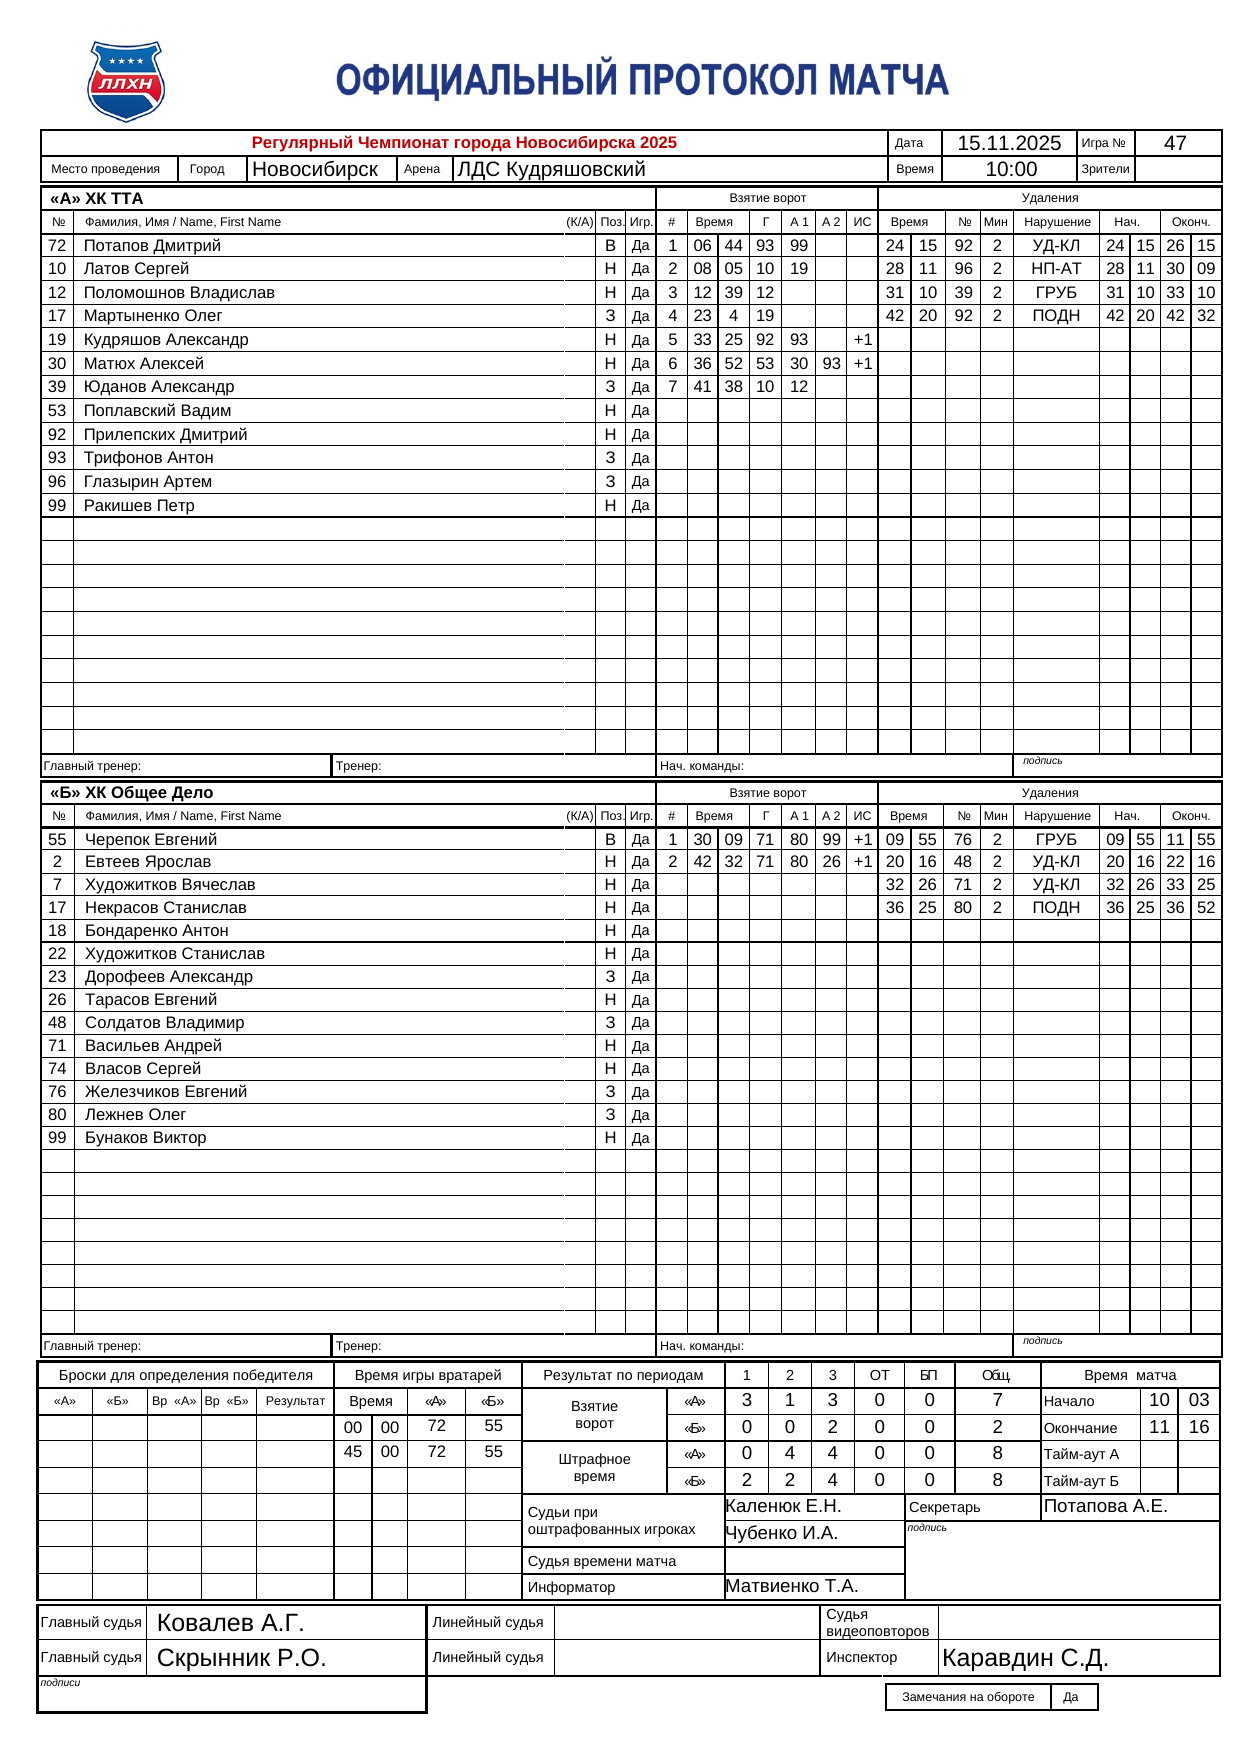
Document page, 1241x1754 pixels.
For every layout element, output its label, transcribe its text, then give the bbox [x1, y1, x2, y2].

table_cell Главный судья [39, 1606, 146, 1639]
table_cell Мин [981, 805, 1013, 826]
table_cell [1014, 1242, 1099, 1264]
table_cell [1100, 730, 1129, 753]
table_cell [719, 1104, 749, 1126]
table_cell [1161, 376, 1190, 398]
table_cell Да [626, 281, 655, 303]
table_cell [565, 494, 595, 516]
table_cell [879, 989, 910, 1011]
table_cell Да [626, 328, 655, 351]
table_cell [1014, 1058, 1099, 1079]
table_cell [1100, 1150, 1129, 1172]
table_cell 0 [726, 1442, 768, 1467]
table_cell [657, 707, 687, 729]
table_cell [879, 376, 910, 398]
table_cell [1161, 328, 1190, 351]
table_cell [782, 1104, 815, 1126]
table_cell +1 [847, 850, 877, 872]
table_cell [1131, 683, 1160, 706]
table_cell 32 [1100, 874, 1129, 895]
table_cell [1131, 518, 1160, 540]
table_cell [1131, 423, 1160, 445]
table_cell ИС [847, 805, 877, 826]
table_cell [596, 1150, 625, 1172]
table_cell Судья времени матча [523, 1548, 724, 1573]
table_cell Фамилия, Имя / Name, First Name [74, 211, 565, 233]
table_cell [1100, 1311, 1129, 1333]
table_cell [74, 707, 564, 729]
table_cell 1 [769, 1389, 811, 1413]
table_cell [1161, 470, 1190, 493]
table_cell [1014, 730, 1099, 753]
table_cell [847, 281, 877, 303]
table_cell [750, 1219, 781, 1241]
table_cell [1014, 494, 1099, 516]
table_cell [879, 1265, 910, 1287]
table_cell Да [626, 423, 655, 445]
table_cell Да [626, 874, 655, 895]
table_cell [1014, 659, 1099, 682]
table_cell [565, 943, 595, 964]
table_cell 4 [812, 1442, 854, 1467]
table_cell [944, 1127, 980, 1149]
table_cell [1161, 1104, 1190, 1126]
table_cell [719, 446, 749, 469]
table_cell 0 [769, 1415, 811, 1440]
table_cell [335, 1521, 371, 1546]
table_cell [1131, 1127, 1160, 1149]
table_cell [782, 1058, 815, 1079]
table_cell [1100, 1081, 1129, 1103]
table_cell [42, 1311, 74, 1333]
table_cell 36 [1161, 896, 1190, 918]
table_cell [1100, 541, 1129, 564]
table_cell подпись [1014, 1335, 1221, 1356]
table_header Да [1052, 1685, 1097, 1709]
table_cell [847, 659, 877, 682]
table_cell 10 [42, 257, 73, 280]
table_cell [816, 683, 846, 706]
table_cell [565, 612, 595, 634]
table_cell [879, 683, 910, 706]
table_cell [981, 1058, 1013, 1079]
table_cell [428, 1677, 882, 1711]
table_cell 53 [750, 352, 781, 374]
table_cell 33 [1161, 874, 1190, 895]
table_cell Потапов Дмитрий [74, 235, 564, 256]
table_cell [912, 1150, 943, 1172]
table_cell [1161, 1127, 1190, 1149]
table_cell Солдатов Владимир [75, 1012, 564, 1033]
table_header Регулярный Чемпионат города Новосибирска 2025 [42, 131, 887, 155]
table_cell [879, 1173, 910, 1195]
table_cell [981, 588, 1013, 611]
table_cell [912, 494, 945, 516]
table_cell Чубенко И.А. [726, 1521, 904, 1546]
table_cell [688, 1104, 717, 1126]
table_cell [782, 541, 815, 564]
table_cell Тренер: [333, 1335, 655, 1356]
table_cell [74, 565, 564, 587]
table_cell [981, 1173, 1013, 1195]
table_cell [816, 1127, 846, 1149]
table_cell [626, 1288, 655, 1310]
table_cell [782, 494, 815, 516]
table_cell [726, 1548, 904, 1573]
table_cell [1014, 1173, 1099, 1195]
table_cell [782, 1219, 815, 1241]
table_cell Бондаренко Антон [75, 920, 564, 941]
table_cell 26 [1131, 874, 1160, 895]
table_cell 1 [657, 829, 687, 849]
table_cell [1131, 989, 1160, 1011]
table_cell [750, 541, 781, 564]
table_cell [1014, 423, 1099, 445]
table_cell Н [596, 896, 625, 918]
table_cell [565, 1150, 595, 1172]
table_cell [657, 943, 687, 964]
table_cell № [42, 805, 74, 826]
table_cell [1192, 1127, 1221, 1149]
table_cell ПОДН [1014, 896, 1099, 918]
table_cell [847, 518, 877, 540]
table_cell [1131, 565, 1160, 587]
table_cell [782, 1288, 815, 1310]
table_cell [750, 446, 781, 469]
table_cell [879, 636, 910, 658]
table_cell [688, 1012, 717, 1033]
table_cell 55 [466, 1441, 521, 1467]
table_cell [565, 1104, 595, 1126]
table_cell [1161, 1150, 1190, 1172]
table_cell [946, 423, 980, 445]
table_cell 10 [1131, 281, 1160, 303]
table_cell Прилепских Дмитрий [74, 423, 564, 445]
table_cell [596, 1173, 625, 1195]
table_cell [750, 1242, 781, 1264]
table_cell [657, 1035, 687, 1057]
table_cell 0 [855, 1442, 904, 1467]
table_cell [816, 1288, 846, 1310]
table_cell Н [596, 352, 625, 374]
table_cell [782, 565, 815, 587]
table_cell 93 [816, 352, 846, 374]
table_cell 2 [657, 257, 687, 280]
table_cell [847, 966, 877, 987]
table_cell [879, 1196, 910, 1218]
table_cell [657, 1311, 687, 1333]
table_cell [596, 1219, 625, 1241]
table_cell 2 [981, 281, 1013, 303]
table_cell 6 [657, 352, 687, 374]
table_cell Время [335, 1389, 407, 1413]
table_cell [847, 874, 877, 895]
table_cell [373, 1468, 407, 1493]
table_cell 19 [750, 305, 781, 327]
table_cell [981, 446, 1013, 469]
table_cell [816, 943, 846, 964]
table_cell Фамилия, Имя / Name, First Name [75, 805, 565, 826]
table_cell З [596, 376, 625, 398]
table_cell [782, 1081, 815, 1103]
table_cell [750, 1173, 781, 1195]
table_cell 20 [912, 305, 945, 327]
table_cell [981, 470, 1013, 493]
table_cell 2 [42, 850, 74, 872]
table_cell [719, 423, 749, 445]
table_cell [719, 541, 749, 564]
table_cell [816, 541, 846, 564]
table_cell [565, 1219, 595, 1241]
table_cell [816, 730, 846, 753]
table_cell [657, 989, 687, 1011]
table_cell Н [596, 1035, 625, 1057]
table_cell [373, 1521, 407, 1546]
table_cell [1100, 565, 1129, 587]
table_cell [1014, 989, 1099, 1011]
table_cell [74, 683, 564, 706]
table_cell 10 [912, 281, 945, 303]
table_cell 2 [981, 257, 1013, 280]
table_cell [912, 1242, 943, 1264]
table_cell [42, 659, 73, 682]
table_cell [565, 1196, 595, 1218]
table_cell Начало [1042, 1389, 1140, 1413]
table_cell [816, 707, 846, 729]
table_cell Штрафное время [523, 1442, 666, 1493]
table_cell 08 [688, 257, 717, 280]
table_cell [257, 1547, 333, 1573]
table_cell [1131, 1058, 1160, 1079]
table_cell [944, 1058, 980, 1079]
table_cell [565, 966, 595, 987]
table_cell [657, 1219, 687, 1241]
table_cell [1161, 399, 1190, 422]
table_cell [657, 518, 687, 540]
table_cell [257, 1574, 333, 1599]
table_cell [1131, 494, 1160, 516]
table_cell [946, 446, 980, 469]
table_cell [816, 423, 846, 445]
table_cell [565, 257, 595, 280]
table_cell [719, 1081, 749, 1103]
table_cell [1100, 328, 1129, 351]
table_cell 03 [1179, 1389, 1219, 1413]
table_cell Латов Сергей [74, 257, 564, 280]
table_cell 0 [855, 1415, 904, 1440]
table_cell [879, 612, 910, 634]
table_cell [688, 730, 717, 753]
table_cell [782, 470, 815, 493]
table_cell 38 [719, 376, 749, 398]
table_cell Н [596, 328, 625, 351]
table_cell [39, 1521, 92, 1546]
table_cell [719, 1265, 749, 1287]
table_cell [1014, 1196, 1099, 1218]
table_cell [879, 1127, 910, 1149]
table_cell [750, 1035, 781, 1057]
table_cell 15 [1131, 235, 1160, 256]
table_cell [93, 1521, 147, 1546]
table_cell [782, 636, 815, 658]
table_cell [782, 305, 815, 327]
table_cell [816, 874, 846, 895]
table_cell [148, 1574, 201, 1599]
table_cell [1131, 730, 1160, 753]
table_cell «Б » [466, 1389, 521, 1413]
table_cell [719, 1173, 749, 1195]
table_cell [816, 376, 846, 398]
table_cell 2 [726, 1468, 768, 1493]
table_cell [782, 966, 815, 987]
table_cell [981, 1150, 1013, 1172]
table_cell [981, 423, 1013, 445]
table_cell 92 [946, 235, 980, 256]
table_cell Да [626, 1012, 655, 1033]
table_header 3 [812, 1363, 854, 1387]
table_cell [816, 235, 846, 256]
table_cell [626, 1219, 655, 1241]
table_cell [816, 896, 846, 918]
table_cell [1192, 659, 1221, 682]
table_cell [847, 1265, 877, 1287]
table_cell [750, 565, 781, 587]
table_cell [39, 1416, 92, 1440]
table_cell 55 [912, 829, 943, 849]
table_cell [565, 423, 595, 445]
table_cell 93 [42, 446, 73, 469]
table_cell [565, 541, 595, 564]
table_cell 32 [879, 874, 910, 895]
table_cell 72 [408, 1416, 465, 1440]
table_cell Каравдин С.Д. [939, 1640, 1219, 1675]
table_cell [626, 659, 655, 682]
table_cell [1192, 1035, 1221, 1057]
table_cell Да [626, 989, 655, 1011]
table_cell [1161, 494, 1190, 516]
table_cell 3 [726, 1389, 768, 1413]
table_cell [750, 896, 781, 918]
table_header Взятие ворот [657, 188, 877, 209]
table_cell [1100, 612, 1129, 634]
table_cell [782, 874, 815, 895]
table_cell [1192, 636, 1221, 658]
table_header Результат по периодам [523, 1363, 724, 1387]
table_cell [719, 565, 749, 587]
table_cell [816, 305, 846, 327]
table_cell [202, 1521, 256, 1546]
table_cell 31 [879, 281, 910, 303]
table_cell Мин [981, 211, 1013, 233]
table_cell +1 [847, 829, 877, 849]
table_cell 7 [956, 1389, 1040, 1413]
table_cell Скрынник Р.О. [147, 1640, 425, 1675]
table_cell 41 [688, 376, 717, 398]
table_cell Новосибирск [248, 157, 396, 181]
table_cell [1100, 943, 1129, 964]
table_cell [879, 328, 910, 351]
table_cell 12 [782, 376, 815, 398]
table_cell [1014, 612, 1099, 634]
table_cell «А» [668, 1389, 724, 1413]
table_cell 93 [750, 235, 781, 256]
table_cell [981, 966, 1013, 987]
table_cell [688, 1127, 717, 1149]
table_cell Н [596, 257, 625, 280]
table_cell [750, 470, 781, 493]
table_cell 72 [42, 235, 73, 256]
table_cell [596, 565, 625, 587]
table_cell (К/А) [565, 805, 595, 826]
table_cell [944, 1219, 980, 1241]
table_cell [75, 1219, 564, 1241]
table_cell [1014, 966, 1099, 987]
table_header Броски для определения победителя [39, 1363, 333, 1387]
table_cell 2 [956, 1415, 1040, 1440]
table_cell [912, 966, 943, 987]
table_header БП [905, 1363, 954, 1387]
table_cell [847, 943, 877, 964]
table_cell [1161, 612, 1190, 634]
table_cell 2 [981, 874, 1013, 895]
table_cell «А» [39, 1389, 92, 1413]
table_cell [1131, 1150, 1160, 1172]
table_cell Зрители [1078, 157, 1134, 181]
table_cell [816, 659, 846, 682]
table_cell 42 [1161, 305, 1190, 327]
table_cell «Б» [668, 1415, 724, 1440]
table_cell [750, 1196, 781, 1218]
table_cell [782, 707, 815, 729]
table_cell [816, 399, 846, 422]
table_cell Окончание [1042, 1415, 1140, 1440]
table_cell [1131, 659, 1160, 682]
table_cell [847, 1196, 877, 1218]
table_cell [408, 1521, 465, 1546]
table_cell № [944, 805, 980, 826]
table_cell 71 [750, 829, 781, 849]
table_cell [1100, 399, 1129, 422]
table_cell [912, 1219, 943, 1241]
table_cell [1192, 989, 1221, 1011]
table_cell [688, 612, 717, 634]
table_cell Н [596, 850, 625, 872]
table_cell З [596, 446, 625, 469]
table_cell [981, 376, 1013, 398]
table_cell [565, 1311, 595, 1333]
table_cell 76 [944, 829, 980, 849]
table_cell [565, 352, 595, 374]
table_cell [981, 636, 1013, 658]
table_cell № [946, 211, 980, 233]
table_cell [688, 1242, 717, 1264]
table_cell Игр. [626, 211, 655, 233]
table_cell [847, 1150, 877, 1172]
table_cell 74 [42, 1058, 74, 1079]
table_cell Да [626, 352, 655, 374]
table_cell [466, 1521, 521, 1546]
table_cell 33 [688, 328, 717, 351]
table_cell [750, 659, 781, 682]
table_cell [1014, 588, 1099, 611]
table_cell [93, 1547, 147, 1573]
table_cell [912, 1058, 943, 1079]
table_cell [816, 494, 846, 516]
table_cell Н [596, 423, 625, 445]
table_cell [912, 1012, 943, 1033]
table_cell [1179, 1468, 1219, 1493]
table_cell Г [750, 211, 781, 233]
table_cell [657, 920, 687, 941]
table_cell Секретарь [906, 1495, 1040, 1520]
table_cell [946, 730, 980, 753]
table_cell [565, 659, 595, 682]
table_cell А 2 [816, 805, 846, 826]
table_cell В [596, 235, 625, 256]
table_cell [879, 707, 910, 729]
table_cell 30 [688, 829, 717, 849]
table_cell [202, 1416, 256, 1440]
table_cell [1192, 1219, 1221, 1241]
table_cell [944, 1150, 980, 1172]
table_cell 71 [42, 1035, 74, 1057]
table_cell [565, 565, 595, 587]
table_cell [1192, 423, 1221, 445]
table_cell [688, 1173, 717, 1195]
table_cell [626, 1311, 655, 1333]
table_cell [42, 518, 73, 540]
table_cell [912, 423, 945, 445]
table_cell [782, 281, 815, 303]
table_cell З [596, 470, 625, 493]
table_cell [719, 989, 749, 1011]
table_cell [1161, 541, 1190, 564]
table_cell [912, 1173, 943, 1195]
table_cell Евтеев Ярослав [75, 850, 564, 872]
table_cell [879, 1104, 910, 1126]
table_cell [1014, 376, 1099, 398]
table_cell «А» [408, 1389, 465, 1413]
table_cell 17 [42, 305, 73, 327]
table_cell [847, 1058, 877, 1079]
table_cell [1014, 683, 1099, 706]
table_cell [466, 1494, 521, 1520]
table_cell [782, 730, 815, 753]
table_cell [944, 989, 980, 1011]
table_cell [93, 1416, 147, 1440]
table_cell Г [750, 805, 781, 826]
table_cell [719, 920, 749, 941]
table_cell [944, 920, 980, 941]
table_cell [750, 494, 781, 516]
table_cell А 2 [816, 211, 846, 233]
table_cell Линейный судья [428, 1640, 554, 1675]
table_cell [1192, 966, 1221, 987]
table_cell [202, 1468, 256, 1493]
table_cell [626, 541, 655, 564]
table_cell [1014, 1219, 1099, 1241]
table_cell Матюх Алексей [74, 352, 564, 374]
table_cell [816, 588, 846, 611]
table_cell 48 [42, 1012, 74, 1033]
table_cell [1100, 446, 1129, 469]
table_cell [782, 1150, 815, 1172]
table_cell +1 [847, 352, 877, 374]
table_cell 20 [1131, 305, 1160, 327]
table_cell [912, 683, 945, 706]
table_cell [335, 1547, 371, 1573]
table_cell Да [626, 850, 655, 872]
table_cell [879, 588, 910, 611]
table_cell [782, 423, 815, 445]
table_cell [750, 966, 781, 987]
table_cell [75, 1265, 564, 1287]
table_cell [1192, 612, 1221, 634]
table_header «А» ХК ТТА [42, 188, 655, 209]
table_cell [565, 730, 595, 753]
table_cell [981, 1196, 1013, 1218]
table_cell [626, 1196, 655, 1218]
table_cell [626, 683, 655, 706]
table_cell [1161, 1173, 1190, 1195]
table_header «Б» ХК Общее Дело [42, 783, 655, 803]
table_cell [946, 636, 980, 658]
table_cell [944, 1173, 980, 1195]
table_cell [981, 541, 1013, 564]
table_cell [782, 920, 815, 941]
table_cell [555, 1640, 819, 1675]
table_cell [1131, 966, 1160, 987]
table_cell [565, 1288, 595, 1310]
table_cell Да [626, 896, 655, 918]
table_cell [1131, 1196, 1160, 1218]
table_cell [750, 683, 781, 706]
table_cell [93, 1441, 147, 1467]
table_cell [1192, 541, 1221, 564]
table_cell [1161, 989, 1190, 1011]
table_cell [1100, 1012, 1129, 1033]
table_cell [565, 446, 595, 469]
table_cell [657, 565, 687, 587]
table_cell [1192, 1196, 1221, 1218]
table_cell 19 [782, 257, 815, 280]
table_cell [74, 541, 564, 564]
table_cell [565, 707, 595, 729]
table_cell Глазырин Артем [74, 470, 564, 493]
table_cell [816, 612, 846, 634]
table_cell [565, 850, 595, 872]
table_cell З [596, 966, 625, 987]
table_cell [944, 1288, 980, 1310]
table_cell 2 [981, 850, 1013, 872]
table_cell Тренер: [333, 755, 655, 776]
table_cell [879, 1219, 910, 1241]
table_cell 36 [879, 896, 910, 918]
table_cell [1161, 1265, 1190, 1287]
table_cell Некрасов Станислав [75, 896, 564, 918]
table_cell [1100, 518, 1129, 540]
table_cell [946, 565, 980, 587]
table_cell [912, 636, 945, 658]
table_cell [42, 612, 73, 634]
table_cell [596, 1196, 625, 1218]
table_cell [782, 446, 815, 469]
table_cell [1161, 588, 1190, 611]
table_cell Да [626, 1058, 655, 1079]
table_cell [1131, 1311, 1160, 1333]
table_cell [879, 1081, 910, 1103]
table_cell [816, 470, 846, 493]
table_cell [912, 565, 945, 587]
table_cell [1100, 1035, 1129, 1057]
table_cell [1131, 612, 1160, 634]
table_cell [74, 730, 564, 753]
table_cell [1014, 328, 1099, 351]
table_cell [816, 1104, 846, 1126]
table_cell 52 [1192, 896, 1221, 918]
table_cell [1161, 1012, 1190, 1033]
table_cell [981, 707, 1013, 729]
table_cell [847, 1173, 877, 1195]
table_cell [981, 1311, 1013, 1333]
table_cell А 1 [782, 211, 815, 233]
table_cell Ковалев А.Г. [147, 1606, 425, 1639]
table_cell «Б» [668, 1468, 724, 1493]
table_cell [1100, 1127, 1129, 1149]
table_cell [1161, 1196, 1190, 1218]
table_cell [750, 588, 781, 611]
table_cell [782, 683, 815, 706]
table_cell Взятие ворот [523, 1389, 666, 1440]
table_cell [626, 588, 655, 611]
table_cell 11 [1161, 829, 1190, 849]
table_cell [148, 1441, 201, 1467]
table_cell Да [626, 966, 655, 987]
table_cell подпись [1014, 755, 1221, 776]
table_cell 0 [855, 1389, 904, 1413]
table_cell 09 [719, 829, 749, 849]
table_cell [944, 1081, 980, 1103]
table_cell [912, 1288, 943, 1310]
table_cell [1192, 1265, 1221, 1287]
table_cell [565, 1265, 595, 1287]
table_cell [944, 1242, 980, 1264]
table_cell [719, 874, 749, 895]
table_cell [946, 399, 980, 422]
table_cell 26 [1161, 235, 1190, 256]
table_cell [1131, 636, 1160, 658]
table_cell 99 [42, 494, 73, 516]
table_cell 16 [912, 850, 943, 872]
table_cell [782, 1196, 815, 1218]
table_cell [719, 494, 749, 516]
table_cell [912, 1311, 943, 1333]
table_header Время игры вратарей [335, 1363, 521, 1387]
table_cell [42, 588, 73, 611]
table_cell 10:00 [943, 157, 1076, 181]
table_cell [74, 636, 564, 658]
table_cell 32 [719, 850, 749, 872]
table_cell [257, 1468, 333, 1493]
table_cell [719, 896, 749, 918]
table_cell 92 [42, 423, 73, 445]
table_cell [1014, 1035, 1099, 1057]
table_cell [879, 352, 910, 374]
table_cell [879, 494, 910, 516]
table_cell [719, 707, 749, 729]
table_cell [912, 399, 945, 422]
table_cell [944, 1196, 980, 1218]
table_cell Нарушение [1014, 211, 1099, 233]
table_cell 17 [42, 896, 74, 918]
table_cell [1100, 588, 1129, 611]
table_cell [408, 1574, 465, 1599]
table_cell [847, 1035, 877, 1057]
table_cell 42 [879, 305, 910, 327]
table_cell [1161, 1058, 1190, 1079]
table_cell 5 [657, 328, 687, 351]
table_cell [1100, 683, 1129, 706]
table_cell 4 [657, 305, 687, 327]
table_cell [912, 446, 945, 469]
table_header 2 [769, 1363, 811, 1387]
table_cell 0 [905, 1415, 954, 1440]
table_cell [981, 1104, 1013, 1126]
table_cell 4 [812, 1468, 854, 1493]
table_cell [688, 1150, 717, 1172]
table_cell [657, 1242, 687, 1264]
table_cell [1100, 1196, 1129, 1218]
table_cell Н [596, 989, 625, 1011]
table_cell [466, 1468, 521, 1493]
table_cell Н [596, 281, 625, 303]
table_cell [750, 518, 781, 540]
table_cell [466, 1574, 521, 1599]
table_cell [657, 683, 687, 706]
table_cell [42, 1173, 74, 1195]
table_cell (К/А) [565, 211, 595, 233]
table_cell [1131, 1288, 1160, 1310]
table_cell [1100, 966, 1129, 987]
table_cell [565, 376, 595, 398]
table_cell [1192, 943, 1221, 964]
table_cell [565, 470, 595, 493]
table_cell [1192, 352, 1221, 374]
table_cell [1131, 1265, 1160, 1287]
table_cell 92 [750, 328, 781, 351]
table_cell 55 [42, 829, 74, 849]
table_cell [373, 1574, 407, 1599]
table_cell [565, 874, 595, 895]
table_cell 0 [905, 1389, 954, 1413]
table_cell 2 [981, 829, 1013, 849]
table_cell [42, 565, 73, 587]
table_cell [750, 612, 781, 634]
table_cell [42, 1288, 74, 1310]
table_cell [1131, 1219, 1160, 1241]
table_cell 7 [42, 874, 74, 895]
table_cell [1100, 494, 1129, 516]
table_header Замечания на обороте [887, 1685, 1050, 1709]
table_cell [688, 659, 717, 682]
table_cell [373, 1547, 407, 1573]
table_cell [1192, 1081, 1221, 1103]
table_cell 42 [1100, 305, 1129, 327]
table_cell Да [626, 943, 655, 964]
table_cell Арена [398, 157, 452, 181]
table_cell 26 [816, 850, 846, 872]
table_cell [879, 399, 910, 422]
table_cell Да [626, 257, 655, 280]
picture [5, 28, 1179, 129]
table_cell [657, 1081, 687, 1103]
table_cell [657, 1104, 687, 1126]
table_cell Да [626, 1035, 655, 1057]
table_cell [750, 920, 781, 941]
table_cell 15 [1192, 235, 1221, 256]
table_cell [688, 399, 717, 422]
table_cell [565, 1081, 595, 1103]
table_cell 4 [719, 305, 749, 327]
table_cell Юданов Александр [74, 376, 564, 398]
table_cell 12 [688, 281, 717, 303]
table_cell [657, 896, 687, 918]
table_cell [782, 1242, 815, 1264]
table_cell [565, 920, 595, 941]
table_cell Главный тренер: [42, 1335, 330, 1356]
table_cell [946, 659, 980, 682]
table_cell Ракишев Петр [74, 494, 564, 516]
table_cell [719, 1058, 749, 1079]
table_cell [847, 1012, 877, 1033]
table_cell [596, 1288, 625, 1310]
table_header Дата [889, 131, 941, 155]
table_cell [847, 612, 877, 634]
table_cell 11 [1141, 1415, 1177, 1440]
table_cell [847, 896, 877, 918]
table_cell [847, 989, 877, 1011]
table_cell 25 [719, 328, 749, 351]
table_cell [816, 1242, 846, 1264]
table_cell [816, 446, 846, 469]
table_cell [42, 1196, 74, 1218]
table_cell [408, 1468, 465, 1493]
table_cell [657, 1012, 687, 1033]
table_cell [657, 470, 687, 493]
table_cell 42 [688, 850, 717, 872]
table_cell [981, 1242, 1013, 1264]
table_cell Да [626, 470, 655, 493]
table_cell 99 [42, 1127, 74, 1149]
table_cell [847, 683, 877, 706]
table_cell [93, 1468, 147, 1493]
table_cell [912, 943, 943, 964]
table_cell Кудряшов Александр [74, 328, 564, 351]
table_cell [626, 707, 655, 729]
table_cell [946, 612, 980, 634]
table_cell 52 [719, 352, 749, 374]
table_cell 72 [408, 1441, 465, 1467]
table_cell [1192, 683, 1221, 706]
table_cell [657, 541, 687, 564]
table_cell 2 [769, 1468, 811, 1493]
table_cell УД-КЛ [1014, 235, 1099, 256]
table_cell [39, 1468, 92, 1493]
table_cell [1014, 1012, 1099, 1033]
table_cell 22 [42, 943, 74, 964]
table_cell [688, 470, 717, 493]
table_cell 25 [912, 896, 943, 918]
table_cell Да [626, 305, 655, 327]
table_cell [1192, 1012, 1221, 1033]
table_cell [816, 1035, 846, 1057]
table_cell [466, 1547, 521, 1573]
table_cell [148, 1494, 201, 1520]
table_cell [816, 1058, 846, 1079]
table_cell [688, 518, 717, 540]
table_cell 10 [750, 376, 781, 398]
table_cell 2 [812, 1415, 854, 1440]
table_cell [1161, 1311, 1190, 1333]
table_cell [912, 1035, 943, 1057]
table_cell [879, 1058, 910, 1079]
table_cell [879, 1035, 910, 1057]
table_cell 2 [981, 305, 1013, 327]
table_cell [688, 446, 717, 469]
table_cell Васильев Андрей [75, 1035, 564, 1057]
table_cell [912, 518, 945, 540]
table_cell [847, 1104, 877, 1126]
table_cell [981, 399, 1013, 422]
table_cell Поплавский Вадим [74, 399, 564, 422]
table_cell [1100, 636, 1129, 658]
table_cell [981, 612, 1013, 634]
table_cell [1100, 1058, 1129, 1079]
table_cell 16 [1179, 1415, 1219, 1440]
table_cell [148, 1416, 201, 1440]
table_cell [946, 683, 980, 706]
table_cell [847, 565, 877, 587]
table_cell [883, 1677, 1220, 1681]
table_cell [657, 588, 687, 611]
table_cell [657, 636, 687, 658]
table_cell [1161, 966, 1190, 987]
table_cell Результат [257, 1389, 333, 1413]
table_cell 32 [1192, 305, 1221, 327]
table_cell [847, 588, 877, 611]
table_cell [596, 1265, 625, 1287]
table_cell [257, 1416, 333, 1440]
table_cell [944, 1104, 980, 1126]
table_cell [816, 257, 846, 280]
table_cell [879, 423, 910, 445]
table_cell [981, 989, 1013, 1011]
table_cell [688, 588, 717, 611]
table_cell [1192, 1242, 1221, 1264]
table_cell [981, 1081, 1013, 1103]
table_cell [1014, 1311, 1099, 1333]
table_cell [565, 683, 595, 706]
table_cell [946, 518, 980, 540]
table_cell [1192, 470, 1221, 493]
table_cell [596, 588, 625, 611]
table_cell [74, 659, 564, 682]
table_cell 09 [1100, 829, 1129, 849]
table_cell 16 [1131, 850, 1160, 872]
table_cell Время [889, 157, 941, 181]
table_cell 8 [956, 1442, 1040, 1467]
table_cell [39, 1441, 92, 1467]
table_cell [39, 1494, 92, 1520]
table_cell [879, 446, 910, 469]
table_cell [981, 352, 1013, 374]
table_header 15.11.2025 [943, 131, 1076, 155]
table_cell [75, 1196, 564, 1218]
table_cell [1192, 588, 1221, 611]
table_cell [1131, 352, 1160, 374]
table_cell [1014, 399, 1099, 422]
table_cell [335, 1574, 371, 1599]
table_cell [565, 1058, 595, 1079]
table_cell 00 [373, 1416, 407, 1440]
table_cell [1131, 376, 1160, 398]
table_cell [565, 636, 595, 658]
table_cell [847, 920, 877, 941]
table_cell 44 [719, 235, 749, 256]
table_cell Черепок Евгений [75, 829, 564, 849]
table_cell Нарушение [1014, 805, 1099, 826]
table_cell [93, 1574, 147, 1599]
table_cell [1100, 989, 1129, 1011]
table_cell [626, 1265, 655, 1287]
table_cell 28 [1100, 257, 1129, 280]
table_cell [750, 636, 781, 658]
table_cell [981, 943, 1013, 964]
table_cell [1131, 588, 1160, 611]
table_cell [879, 943, 910, 964]
table_cell [1192, 730, 1221, 753]
table_cell [257, 1441, 333, 1467]
table_cell Да [626, 920, 655, 941]
table_cell [719, 683, 749, 706]
table_cell [1014, 565, 1099, 587]
table_cell Каленюк Е.Н. [726, 1495, 904, 1520]
table_cell Время [879, 211, 945, 233]
table_cell 00 [335, 1416, 371, 1440]
table_cell ГРУБ [1014, 281, 1099, 303]
table_cell [912, 1265, 943, 1287]
table_cell 20 [1100, 850, 1129, 872]
table_cell [1192, 376, 1221, 398]
table_cell [688, 1288, 717, 1310]
table_header Удаления [879, 188, 1221, 209]
table_cell [657, 423, 687, 445]
table_cell [782, 1173, 815, 1195]
table_cell 25 [1192, 874, 1221, 895]
table_cell [1014, 920, 1099, 941]
table_cell Главный тренер: [42, 755, 330, 776]
table_cell [1100, 1242, 1129, 1264]
table_cell [946, 328, 980, 351]
table_cell [981, 328, 1013, 351]
table_cell [42, 730, 73, 753]
table_cell 12 [750, 281, 781, 303]
table_cell Н [596, 1058, 625, 1079]
table_cell [1014, 541, 1099, 564]
table_cell [719, 659, 749, 682]
table_cell 30 [782, 352, 815, 374]
table_cell [816, 1265, 846, 1287]
table_cell [626, 1150, 655, 1172]
table_cell [75, 1173, 564, 1195]
table_cell 10 [1192, 281, 1221, 303]
table_cell [688, 1058, 717, 1079]
table_cell [626, 1242, 655, 1264]
table_cell [1192, 920, 1221, 941]
table_cell 99 [782, 235, 815, 256]
table_cell Оконч. [1161, 211, 1221, 233]
table_cell Художитков Станислав [75, 943, 564, 964]
table_cell Время [879, 805, 943, 826]
table_cell [1192, 707, 1221, 729]
table_cell [688, 636, 717, 658]
table_cell [565, 235, 595, 256]
table_header 1 [726, 1363, 768, 1387]
table_cell [1100, 352, 1129, 374]
table_cell 96 [42, 470, 73, 493]
table_cell 26 [912, 874, 943, 895]
table_cell Н [596, 494, 625, 516]
table_cell [75, 1311, 564, 1333]
table_cell Мартыненко Олег [74, 305, 564, 327]
table_cell 45 [335, 1441, 371, 1467]
table_cell Линейный судья [428, 1606, 554, 1639]
table_cell Да [626, 829, 655, 849]
table_cell [719, 966, 749, 987]
table_cell 10 [1141, 1389, 1177, 1413]
table_cell 00 [373, 1441, 407, 1467]
table_cell [335, 1468, 371, 1493]
table_cell 25 [1131, 896, 1160, 918]
table_cell 3 [657, 281, 687, 303]
table_cell [148, 1468, 201, 1493]
table_cell [75, 1242, 564, 1264]
table_cell Потапова А.Е. [1042, 1495, 1219, 1520]
table_cell [1161, 707, 1190, 729]
table_cell [688, 683, 717, 706]
table_cell 23 [688, 305, 717, 327]
table_cell [847, 1311, 877, 1333]
table_cell [719, 399, 749, 422]
table_cell [565, 305, 595, 327]
table_cell [626, 636, 655, 658]
table_cell 36 [688, 352, 717, 374]
table_cell [719, 1219, 749, 1241]
table_cell [750, 730, 781, 753]
table_cell [1099, 1682, 1220, 1711]
table_header Игра № [1078, 131, 1134, 155]
table_cell [981, 565, 1013, 587]
table_cell [1131, 399, 1160, 422]
table_cell [1100, 659, 1129, 682]
table_cell [847, 1127, 877, 1149]
table_cell [688, 565, 717, 587]
table_cell [1014, 352, 1099, 374]
table_cell [657, 446, 687, 469]
table_cell [596, 707, 625, 729]
table_cell [688, 943, 717, 964]
table_cell Да [626, 1081, 655, 1103]
table_cell [1100, 920, 1129, 941]
table_cell Нач. команды: [657, 1335, 1012, 1356]
table_cell [688, 707, 717, 729]
table_cell [565, 399, 595, 422]
table_cell [565, 1242, 595, 1264]
table_cell Да [626, 376, 655, 398]
table_cell [912, 352, 945, 374]
table_cell подписи [39, 1677, 425, 1711]
table_cell [565, 989, 595, 1011]
table_cell [879, 730, 910, 753]
table_cell [1014, 943, 1099, 964]
table_cell Вр «Б» [202, 1389, 256, 1413]
table_cell [1192, 446, 1221, 469]
table_cell УД-КЛ [1014, 874, 1099, 895]
table_cell Да [626, 399, 655, 422]
table_cell [944, 1012, 980, 1033]
table_cell [750, 1288, 781, 1310]
table_cell [1014, 1104, 1099, 1126]
table_cell 15 [912, 235, 945, 256]
table_cell [202, 1494, 256, 1520]
table_cell 16 [1192, 850, 1221, 872]
table_cell [946, 376, 980, 398]
table_cell [1192, 1104, 1221, 1126]
table_cell [782, 1127, 815, 1149]
table_cell [408, 1494, 465, 1520]
table_cell [912, 920, 943, 941]
table_cell [42, 541, 73, 564]
table_cell [981, 1219, 1013, 1241]
table_cell Время [688, 211, 749, 233]
table_cell 12 [42, 281, 73, 303]
table_cell УД-КЛ [1014, 850, 1099, 872]
table_cell [1131, 1242, 1160, 1264]
table_cell 28 [879, 257, 910, 280]
table_cell Лежнев Олег [75, 1104, 564, 1126]
table_cell 80 [944, 896, 980, 918]
table_cell [202, 1547, 256, 1573]
table_cell [981, 1035, 1013, 1057]
table_cell [1131, 1104, 1160, 1126]
table_cell [42, 1150, 74, 1172]
table_cell Тайм-аут Б [1042, 1468, 1140, 1493]
table_cell [816, 636, 846, 658]
table_cell [565, 896, 595, 918]
table_cell # [657, 805, 687, 826]
table_cell Да [626, 494, 655, 516]
table_cell [847, 636, 877, 658]
table_cell [1192, 565, 1221, 587]
table_header Общ. [956, 1363, 1040, 1387]
table_cell [1100, 1173, 1129, 1195]
table_cell Вр «А» [148, 1389, 201, 1413]
table_cell [1192, 1311, 1221, 1333]
table_cell [657, 659, 687, 682]
table_cell [1014, 1127, 1099, 1149]
table_cell [257, 1494, 333, 1520]
table_cell [1161, 423, 1190, 445]
table_cell [816, 920, 846, 941]
table_cell [981, 1127, 1013, 1149]
table_cell [1161, 1242, 1190, 1264]
table_cell 20 [879, 850, 910, 872]
table_cell З [596, 1104, 625, 1126]
table_cell [912, 1104, 943, 1126]
table_cell 33 [1161, 281, 1190, 303]
table_cell [257, 1521, 333, 1546]
table_cell [981, 730, 1013, 753]
table_cell [719, 943, 749, 964]
table_cell [750, 874, 781, 895]
table_cell [1131, 1173, 1160, 1195]
table_cell [1179, 1441, 1219, 1467]
table_cell [1192, 1150, 1221, 1172]
table_cell [596, 1311, 625, 1333]
table_cell 31 [1100, 281, 1129, 303]
table_cell [1192, 1173, 1221, 1195]
table_cell [750, 1104, 781, 1126]
table_cell [148, 1521, 201, 1546]
table_cell 55 [466, 1416, 521, 1440]
table_cell [1136, 157, 1221, 181]
table_cell 22 [1161, 850, 1190, 872]
table_cell ЛДС Кудряшовский [454, 157, 887, 181]
table_cell [1161, 943, 1190, 964]
table_cell [879, 541, 910, 564]
table_cell [782, 943, 815, 964]
table_cell [912, 470, 945, 493]
table_cell [981, 1012, 1013, 1033]
table_cell 8 [956, 1468, 1040, 1493]
table_cell [596, 659, 625, 682]
table_cell 18 [42, 920, 74, 941]
table_cell 06 [688, 235, 717, 256]
table_cell [75, 1288, 564, 1310]
table_cell 0 [905, 1442, 954, 1467]
table_cell [912, 376, 945, 398]
table_cell ИС [847, 211, 877, 233]
table_cell 09 [879, 829, 910, 849]
table_cell [1014, 1265, 1099, 1287]
table_cell [1100, 423, 1129, 445]
table_cell [847, 399, 877, 422]
table_cell [719, 1035, 749, 1057]
table_cell Главный судья [39, 1640, 146, 1675]
table_cell [879, 470, 910, 493]
table_cell [879, 966, 910, 987]
table_cell [879, 1288, 910, 1310]
table_cell [816, 966, 846, 987]
table_cell [596, 730, 625, 753]
table_cell [555, 1606, 819, 1639]
table_cell [847, 1081, 877, 1103]
table_cell [719, 1127, 749, 1149]
table_cell Поз. [596, 211, 625, 233]
table_cell [202, 1574, 256, 1599]
table_cell [847, 494, 877, 516]
table_cell [408, 1547, 465, 1573]
table_cell [816, 281, 846, 303]
table_cell Н [596, 874, 625, 895]
table_header Удаления [879, 783, 1221, 803]
table_cell 11 [1131, 257, 1160, 280]
table_cell [719, 588, 749, 611]
table_header ОТ [855, 1363, 904, 1387]
table_cell подпись [906, 1522, 1219, 1599]
table_cell [657, 874, 687, 895]
table_cell 7 [657, 376, 687, 398]
table_cell [847, 257, 877, 280]
table_cell 55 [1131, 829, 1160, 849]
table_cell [816, 328, 846, 351]
table_cell 80 [782, 850, 815, 872]
table_cell 48 [944, 850, 980, 872]
table_cell [847, 235, 877, 256]
table_cell Бунаков Виктор [75, 1127, 564, 1149]
table_cell [719, 1012, 749, 1033]
table_cell [335, 1494, 371, 1520]
table_cell [847, 376, 877, 398]
table_cell [847, 470, 877, 493]
table_cell Место проведения [42, 157, 177, 181]
table_cell Н [596, 943, 625, 964]
table_cell [782, 1012, 815, 1033]
table_cell [1161, 659, 1190, 682]
table_cell Н [596, 1127, 625, 1149]
table_cell [42, 1242, 74, 1264]
table_cell Тайм-аут А [1042, 1441, 1140, 1467]
table_cell 11 [912, 257, 945, 280]
table_cell [688, 423, 717, 445]
table_cell [1161, 565, 1190, 587]
table_cell [1141, 1468, 1177, 1493]
table_header 47 [1136, 131, 1221, 155]
table_cell З [596, 1012, 625, 1033]
table_cell [657, 1196, 687, 1218]
table_cell [750, 943, 781, 964]
table_cell [719, 730, 749, 753]
table_cell 0 [855, 1468, 904, 1493]
table_cell [688, 966, 717, 987]
table_cell Время [688, 805, 749, 826]
table_cell [912, 1127, 943, 1149]
table_cell [688, 541, 717, 564]
table_cell Трифонов Антон [74, 446, 564, 469]
table_cell [782, 518, 815, 540]
table_cell Информатор [523, 1575, 724, 1599]
table_cell [42, 636, 73, 658]
table_cell [657, 494, 687, 516]
table_cell [912, 541, 945, 564]
table_cell [782, 612, 815, 634]
table_cell [93, 1494, 147, 1520]
table_cell [719, 1150, 749, 1172]
table_cell 2 [981, 235, 1013, 256]
table_cell 24 [879, 235, 910, 256]
table_cell [944, 966, 980, 987]
table_cell [847, 423, 877, 445]
table_cell [596, 1242, 625, 1264]
table_cell [944, 1035, 980, 1057]
table_cell Инспектор [821, 1640, 938, 1675]
table_cell [1161, 1081, 1190, 1103]
table_cell [1100, 707, 1129, 729]
table_cell 36 [1100, 896, 1129, 918]
table_cell [719, 518, 749, 540]
table_cell [1014, 518, 1099, 540]
table_cell 99 [816, 829, 846, 849]
table_cell [657, 399, 687, 422]
table_cell [657, 966, 687, 987]
table_cell 23 [42, 966, 74, 987]
table_cell [719, 636, 749, 658]
table_cell 24 [1100, 235, 1129, 256]
table_cell [879, 1311, 910, 1333]
table_cell [750, 989, 781, 1011]
table_cell 39 [946, 281, 980, 303]
table_cell [750, 399, 781, 422]
table_cell 53 [42, 399, 73, 422]
table_cell [1161, 1288, 1190, 1310]
table_cell Поломошнов Владислав [74, 281, 564, 303]
table_cell [782, 1265, 815, 1287]
table_cell [879, 565, 910, 587]
table_cell [657, 1288, 687, 1310]
table_cell 2 [657, 850, 687, 872]
table_cell [816, 1219, 846, 1241]
table_cell 3 [812, 1389, 854, 1413]
table_cell 55 [1192, 829, 1221, 849]
table_cell [1131, 943, 1160, 964]
table_cell [847, 730, 877, 753]
table_cell [688, 1196, 717, 1218]
table_cell [1014, 707, 1099, 729]
table_cell [816, 1173, 846, 1195]
table_cell 0 [905, 1468, 954, 1493]
table_cell Город [179, 157, 246, 181]
table_cell [1192, 1288, 1221, 1310]
table_cell [1100, 1219, 1129, 1241]
table_cell [596, 518, 625, 540]
table_cell [750, 1012, 781, 1033]
table_cell [1100, 376, 1129, 398]
table_cell [981, 659, 1013, 682]
table_cell [946, 494, 980, 516]
table_cell [847, 1288, 877, 1310]
table_cell Нач. [1100, 805, 1160, 826]
table_cell [912, 588, 945, 611]
table_cell [719, 1242, 749, 1264]
table_cell [1192, 518, 1221, 540]
table_cell 92 [946, 305, 980, 327]
table_cell Поз. [596, 805, 625, 826]
table_cell [1131, 446, 1160, 469]
table_cell [719, 612, 749, 634]
table_cell [565, 588, 595, 611]
table_cell [74, 518, 564, 540]
table_cell 39 [719, 281, 749, 303]
table_cell [944, 1265, 980, 1287]
table_cell [946, 588, 980, 611]
table_cell [1161, 352, 1190, 374]
table_cell [565, 518, 595, 540]
table_cell [750, 707, 781, 729]
table_cell [596, 541, 625, 564]
table_cell [782, 896, 815, 918]
table_cell [719, 1311, 749, 1333]
table_header Время матча [1042, 1363, 1219, 1387]
table_cell [657, 1150, 687, 1172]
table_cell [1131, 470, 1160, 493]
table_cell 05 [719, 257, 749, 280]
table_cell [944, 943, 980, 964]
table_cell [565, 829, 595, 849]
table_cell [626, 730, 655, 753]
table_cell [912, 989, 943, 1011]
table_cell [688, 989, 717, 1011]
table_cell [719, 1288, 749, 1310]
table_cell [1100, 1104, 1129, 1126]
table_cell «Б» [93, 1389, 147, 1413]
table_cell [879, 659, 910, 682]
table_cell ПОДН [1014, 305, 1099, 327]
table_cell [1161, 920, 1190, 941]
table_cell [1131, 920, 1160, 941]
table_cell [1161, 1035, 1190, 1057]
table_cell «А» [668, 1442, 724, 1467]
table_cell [750, 1265, 781, 1287]
table_cell Судья видеоповторов [821, 1606, 938, 1639]
table_cell [688, 1311, 717, 1333]
table_cell [750, 423, 781, 445]
table_cell [1100, 1265, 1129, 1287]
table_cell [750, 1058, 781, 1079]
table_cell [782, 659, 815, 682]
table_cell [981, 683, 1013, 706]
table_cell [688, 896, 717, 918]
table_cell 26 [42, 989, 74, 1011]
table_cell [565, 1173, 595, 1195]
table_cell [1014, 1150, 1099, 1172]
table_cell [42, 707, 73, 729]
table_cell Нач. [1100, 211, 1160, 233]
table_cell [1100, 470, 1129, 493]
table_cell [1014, 470, 1099, 493]
table_cell [1131, 707, 1160, 729]
table_cell 93 [782, 328, 815, 351]
table_cell [565, 1127, 595, 1149]
table_cell [879, 1242, 910, 1264]
table_cell Н [596, 920, 625, 941]
table_cell Матвиенко Т.А. [726, 1575, 904, 1599]
table_cell [596, 612, 625, 634]
table_cell [1192, 494, 1221, 516]
table_cell [847, 305, 877, 327]
table_cell [944, 1311, 980, 1333]
table_cell [750, 1150, 781, 1172]
table_cell 71 [944, 874, 980, 895]
table_cell [847, 707, 877, 729]
table_cell [816, 1196, 846, 1218]
table_header Взятие ворот [657, 783, 877, 803]
table_cell [981, 518, 1013, 540]
table_cell Да [626, 1127, 655, 1149]
table_cell [782, 588, 815, 611]
table_cell [1100, 1288, 1129, 1310]
table_cell [1192, 1058, 1221, 1079]
table_cell В [596, 829, 625, 849]
table_cell [42, 1219, 74, 1241]
table_cell 4 [769, 1442, 811, 1467]
table_cell [657, 1173, 687, 1195]
table_cell [912, 730, 945, 753]
table_cell [74, 612, 564, 634]
table_cell [565, 1035, 595, 1057]
table_cell 30 [1161, 257, 1190, 280]
table_cell [1131, 1035, 1160, 1057]
table_cell З [596, 305, 625, 327]
table_cell [847, 446, 877, 469]
table_cell [626, 565, 655, 587]
table_cell Железчиков Евгений [75, 1081, 564, 1103]
table_cell [373, 1494, 407, 1520]
table_cell [688, 1081, 717, 1103]
table_cell [565, 328, 595, 351]
table_cell 0 [726, 1415, 768, 1440]
table_cell [912, 707, 945, 729]
table_cell [688, 1035, 717, 1057]
table_cell [946, 352, 980, 374]
table_cell [750, 1081, 781, 1103]
table_cell [782, 1311, 815, 1333]
table_cell [750, 1127, 781, 1149]
table_cell Нач. команды: [657, 755, 1012, 776]
table_cell [1131, 328, 1160, 351]
table_cell 71 [750, 850, 781, 872]
table_cell [879, 1150, 910, 1172]
table_cell [1131, 1081, 1160, 1103]
table_cell [981, 494, 1013, 516]
table_cell 80 [42, 1104, 74, 1126]
table_cell Власов Сергей [75, 1058, 564, 1079]
table_cell # [657, 211, 687, 233]
table_cell [148, 1547, 201, 1573]
table_cell [847, 1219, 877, 1241]
table_cell [1014, 636, 1099, 658]
table_cell Судьи при оштрафованных игроках [523, 1495, 724, 1546]
table_cell [626, 1173, 655, 1195]
table_cell [1161, 1219, 1190, 1241]
table_cell 10 [750, 257, 781, 280]
table_cell ГРУБ [1014, 829, 1099, 849]
table_cell 19 [42, 328, 73, 351]
table_cell [816, 1081, 846, 1103]
table_cell Да [626, 446, 655, 469]
table_cell [1014, 446, 1099, 469]
table_cell Тарасов Евгений [75, 989, 564, 1011]
table_cell [1131, 541, 1160, 564]
table_cell Дорофеев Александр [75, 966, 564, 987]
table_cell [688, 920, 717, 941]
table_cell [688, 1265, 717, 1287]
table_cell [981, 1288, 1013, 1310]
table_cell [74, 588, 564, 611]
table_cell [912, 612, 945, 634]
table_cell [879, 920, 910, 941]
table_cell [719, 1196, 749, 1218]
table_cell Да [626, 235, 655, 256]
table_cell [782, 1035, 815, 1057]
table_cell [75, 1150, 564, 1172]
table_cell [1192, 399, 1221, 422]
table_cell [688, 874, 717, 895]
table_cell 39 [42, 376, 73, 398]
table_cell Оконч. [1161, 805, 1221, 826]
table_cell [42, 1265, 74, 1287]
table_cell [657, 1265, 687, 1287]
table_cell Игр. [626, 805, 655, 826]
table_cell [946, 470, 980, 493]
table_cell [657, 1058, 687, 1079]
table_cell [688, 1219, 717, 1241]
table_cell [596, 636, 625, 658]
table_cell [565, 1012, 595, 1033]
table_cell [750, 1311, 781, 1333]
table_cell [1161, 518, 1190, 540]
table_cell [879, 1012, 910, 1033]
table_cell [981, 1265, 1013, 1287]
table_cell +1 [847, 328, 877, 351]
table_cell [719, 470, 749, 493]
table_cell [39, 1574, 92, 1599]
table_cell 09 [1192, 257, 1221, 280]
table_cell 1 [657, 235, 687, 256]
table_cell НП-АТ [1014, 257, 1099, 280]
table_cell [626, 612, 655, 634]
table_cell [816, 1311, 846, 1333]
table_cell [657, 1127, 687, 1149]
table_cell [912, 1196, 943, 1218]
table_cell [912, 1081, 943, 1103]
table_cell [981, 920, 1013, 941]
table_cell [657, 730, 687, 753]
table_cell 2 [981, 896, 1013, 918]
table_cell [1141, 1441, 1177, 1467]
table_cell [912, 328, 945, 351]
table_cell [202, 1441, 256, 1467]
table_cell 76 [42, 1081, 74, 1103]
table_cell [596, 683, 625, 706]
table_cell [847, 541, 877, 564]
table_cell [816, 565, 846, 587]
table_cell 96 [946, 257, 980, 280]
table_cell [912, 659, 945, 682]
table_cell [879, 518, 910, 540]
table_cell З [596, 1081, 625, 1103]
table_cell [688, 494, 717, 516]
table_cell [1161, 730, 1190, 753]
table_cell [1192, 328, 1221, 351]
table_cell [1131, 1012, 1160, 1033]
table_cell [946, 541, 980, 564]
table_cell [816, 518, 846, 540]
table_cell [782, 989, 815, 1011]
table_cell Художитков Вячеслав [75, 874, 564, 895]
table_cell [42, 683, 73, 706]
table_cell Да [626, 1104, 655, 1126]
table_cell [657, 612, 687, 634]
table_cell 80 [782, 829, 815, 849]
table_cell [816, 989, 846, 1011]
table_cell [1014, 1081, 1099, 1103]
table_cell [946, 707, 980, 729]
table_cell [626, 518, 655, 540]
table_cell [816, 1012, 846, 1033]
table_cell 30 [42, 352, 73, 374]
table_cell [1161, 683, 1190, 706]
table_cell [1161, 636, 1190, 658]
table_cell [939, 1606, 1219, 1639]
table_cell [782, 399, 815, 422]
table_cell [1161, 446, 1190, 469]
table_cell [1014, 1288, 1099, 1310]
table_cell А 1 [782, 805, 815, 826]
table_cell № [42, 211, 73, 233]
table_cell [816, 1150, 846, 1172]
table_cell [565, 281, 595, 303]
table_cell Н [596, 399, 625, 422]
table_cell [847, 1242, 877, 1264]
table_cell [39, 1547, 92, 1573]
